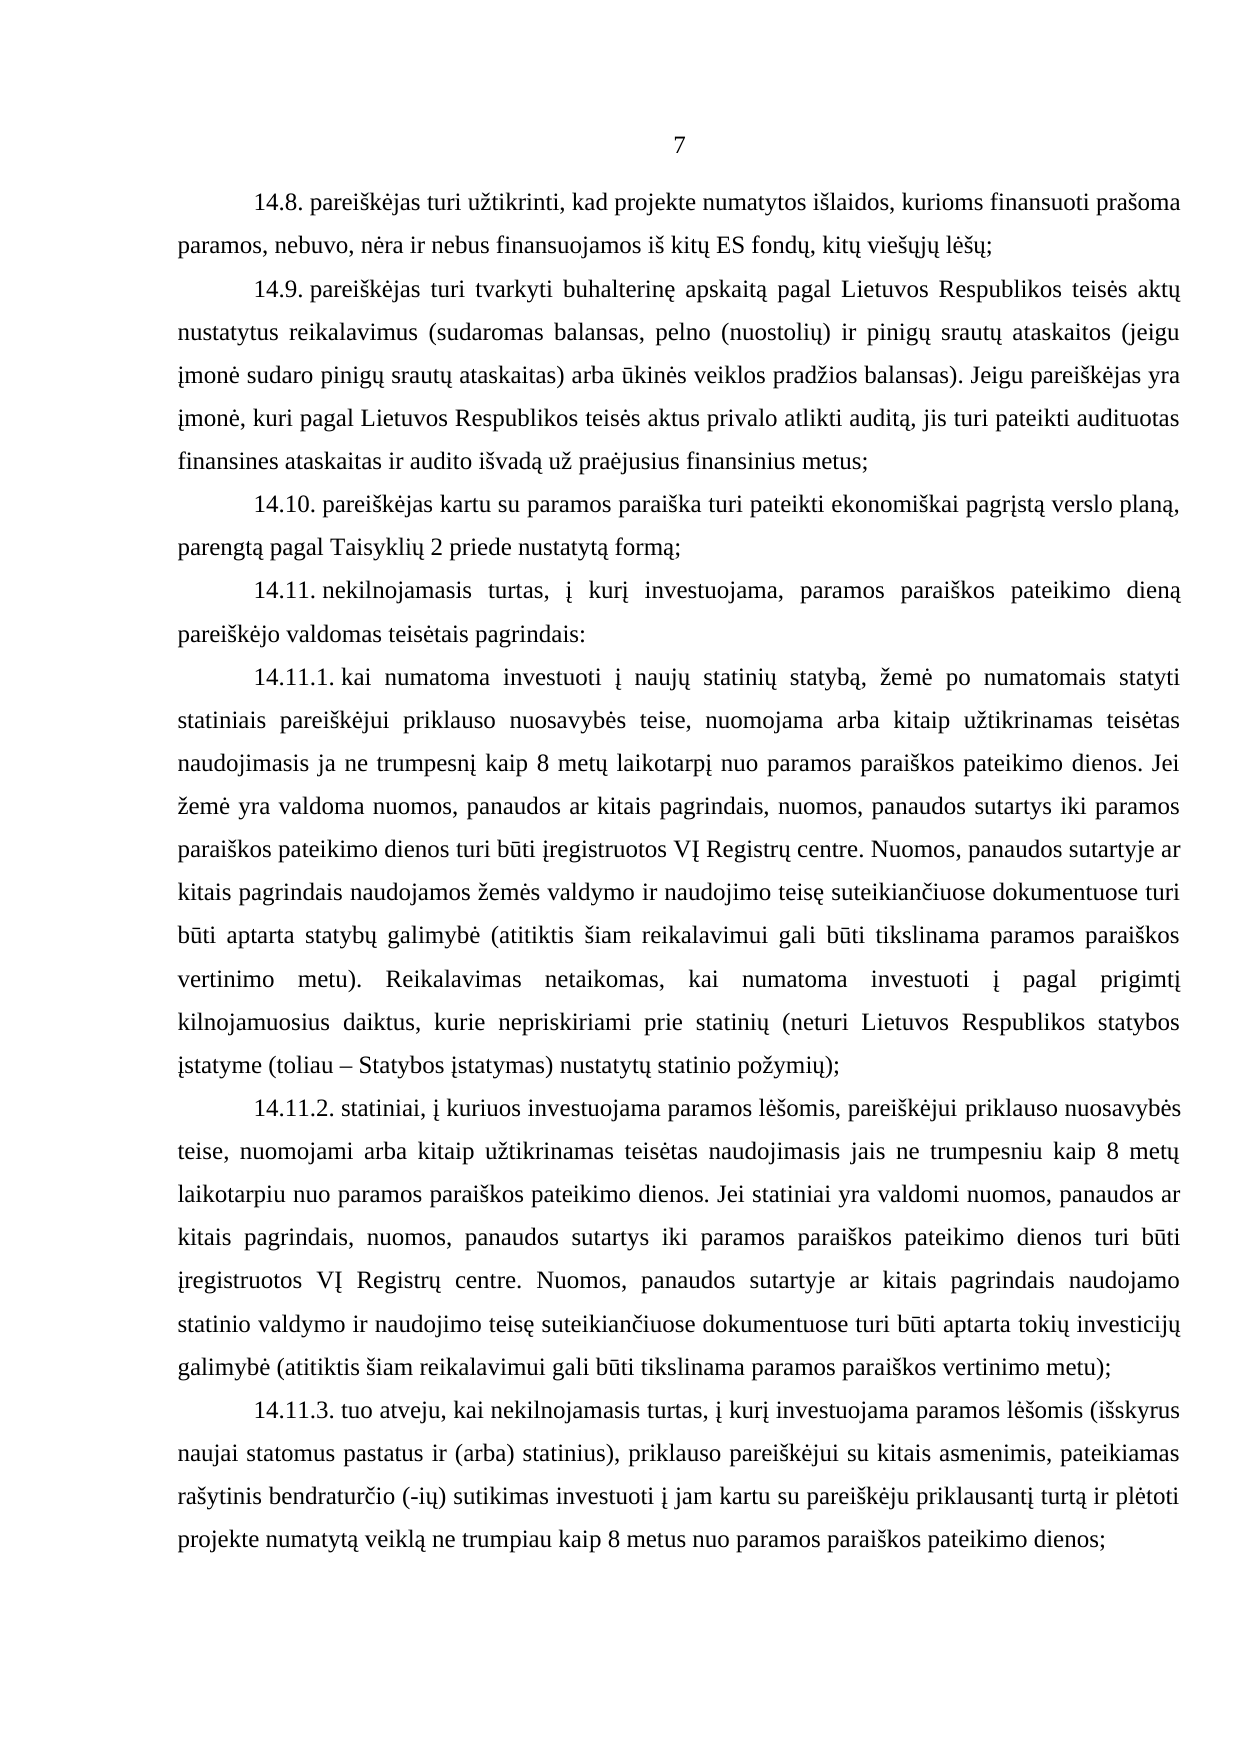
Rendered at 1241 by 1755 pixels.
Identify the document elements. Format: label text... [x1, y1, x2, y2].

text 14.11. nekilnojamasis turtas, į kurį investuojama, paramos paraiškos pateikimo dieną pareiškėjo valdomas teisėtais pagrindais: [177, 576, 1181, 647]
text 14.9. pareiškėjas turi tvarkyti buhalterinę apskaitą pagal Lietuvos Respublikos teisės aktų nustatytus reikalavimus (sudaromas balansas, pelno (nuostolių) ir pinigų srautų ataskaitos (jeigu įmonė sudaro pinigų srautų ataskaitas) arba ūkinės veiklos pradžios balansas). Jeigu pareiškėjas yra įmonė, kuri pagal Lietuvos Respublikos teisės aktus privalo atlikti auditą, jis turi pateikti audituotas finansines ataskaitas ir audito išvadą už praėjusius finansinius metus; [177, 274, 1181, 475]
text 14.10. pareiškėjas kartu su paramos paraiška turi pateikti ekonomiškai pagrįstą verslo planą, parengtą pagal Taisyklių 2 priede nustatytą formą; [177, 489, 1181, 561]
text 14.8. pareiškėjas turi užtikrinti, kad projekte numatytos išlaidos, kurioms finansuoti prašoma paramos, nebuvo, nėra ir nebus finansuojamos iš kitų ES fondų, kitų viešųjų lėšų; [177, 187, 1181, 259]
text 14.11.1. kai numatoma investuoti į naujų statinių statybą, žemė po numatomais statyti statiniais pareiškėjui priklauso nuosavybės teise, nuomojama arba kitaip užtikrinamas teisėtas naudojimasis ja ne trumpesnį kaip 8 metų laikotarpį nuo paramos paraiškos pateikimo dienos. Jei žemė yra valdoma nuomos, panaudos ar kitais pagrindais, nuomos, panaudos sutartys iki paramos paraiškos pateikimo dienos turi būti įregistruotos VĮ Registrų centre. Nuomos, panaudos sutartyje ar kitais pagrindais naudojamos žemės valdymo ir naudojimo teisę suteikiančiuose dokumentuose turi būti aptarta statybų galimybė (atitiktis šiam reikalavimui gali būti tikslinama paramos paraiškos vertinimo metu). Reikalavimas netaikomas, kai numatoma investuoti į pagal prigimtį kilnojamuosius daiktus, kurie nepriskiriami prie statinių (neturi Lietuvos Respublikos statybos įstatyme (toliau – Statybos įstatymas) nustatytų statinio požymių); [177, 662, 1181, 1079]
text 14.11.3. tuo atveju, kai nekilnojamasis turtas, į kurį investuojama paramos lėšomis (išskyrus naujai statomus pastatus ir (arba) statinius), priklauso pareiškėjui su kitais asmenimis, pateikiamas rašytinis bendraturčio (-ių) sutikimas investuoti į jam kartu su pareiškėju priklausantį turtą ir plėtoti projekte numatytą veiklą ne trumpiau kaip 8 metus nuo paramos paraiškos pateikimo dienos; [177, 1395, 1181, 1553]
text 14.11.2. statiniai, į kuriuos investuojama paramos lėšomis, pareiškėjui priklauso nuosavybės teise, nuomojami arba kitaip užtikrinamas teisėtas naudojimasis jais ne trumpesniu kaip 8 metų laikotarpiu nuo paramos paraiškos pateikimo dienos. Jei statiniai yra valdomi nuomos, panaudos ar kitais pagrindais, nuomos, panaudos sutartys iki paramos paraiškos pateikimo dienos turi būti įregistruotos VĮ Registrų centre. Nuomos, panaudos sutartyje ar kitais pagrindais naudojamo statinio valdymo ir naudojimo teisę suteikiančiuose dokumentuose turi būti aptarta tokių investicijų galimybė (atitiktis šiam reikalavimui gali būti tikslinama paramos paraiškos vertinimo metu); [177, 1093, 1181, 1381]
